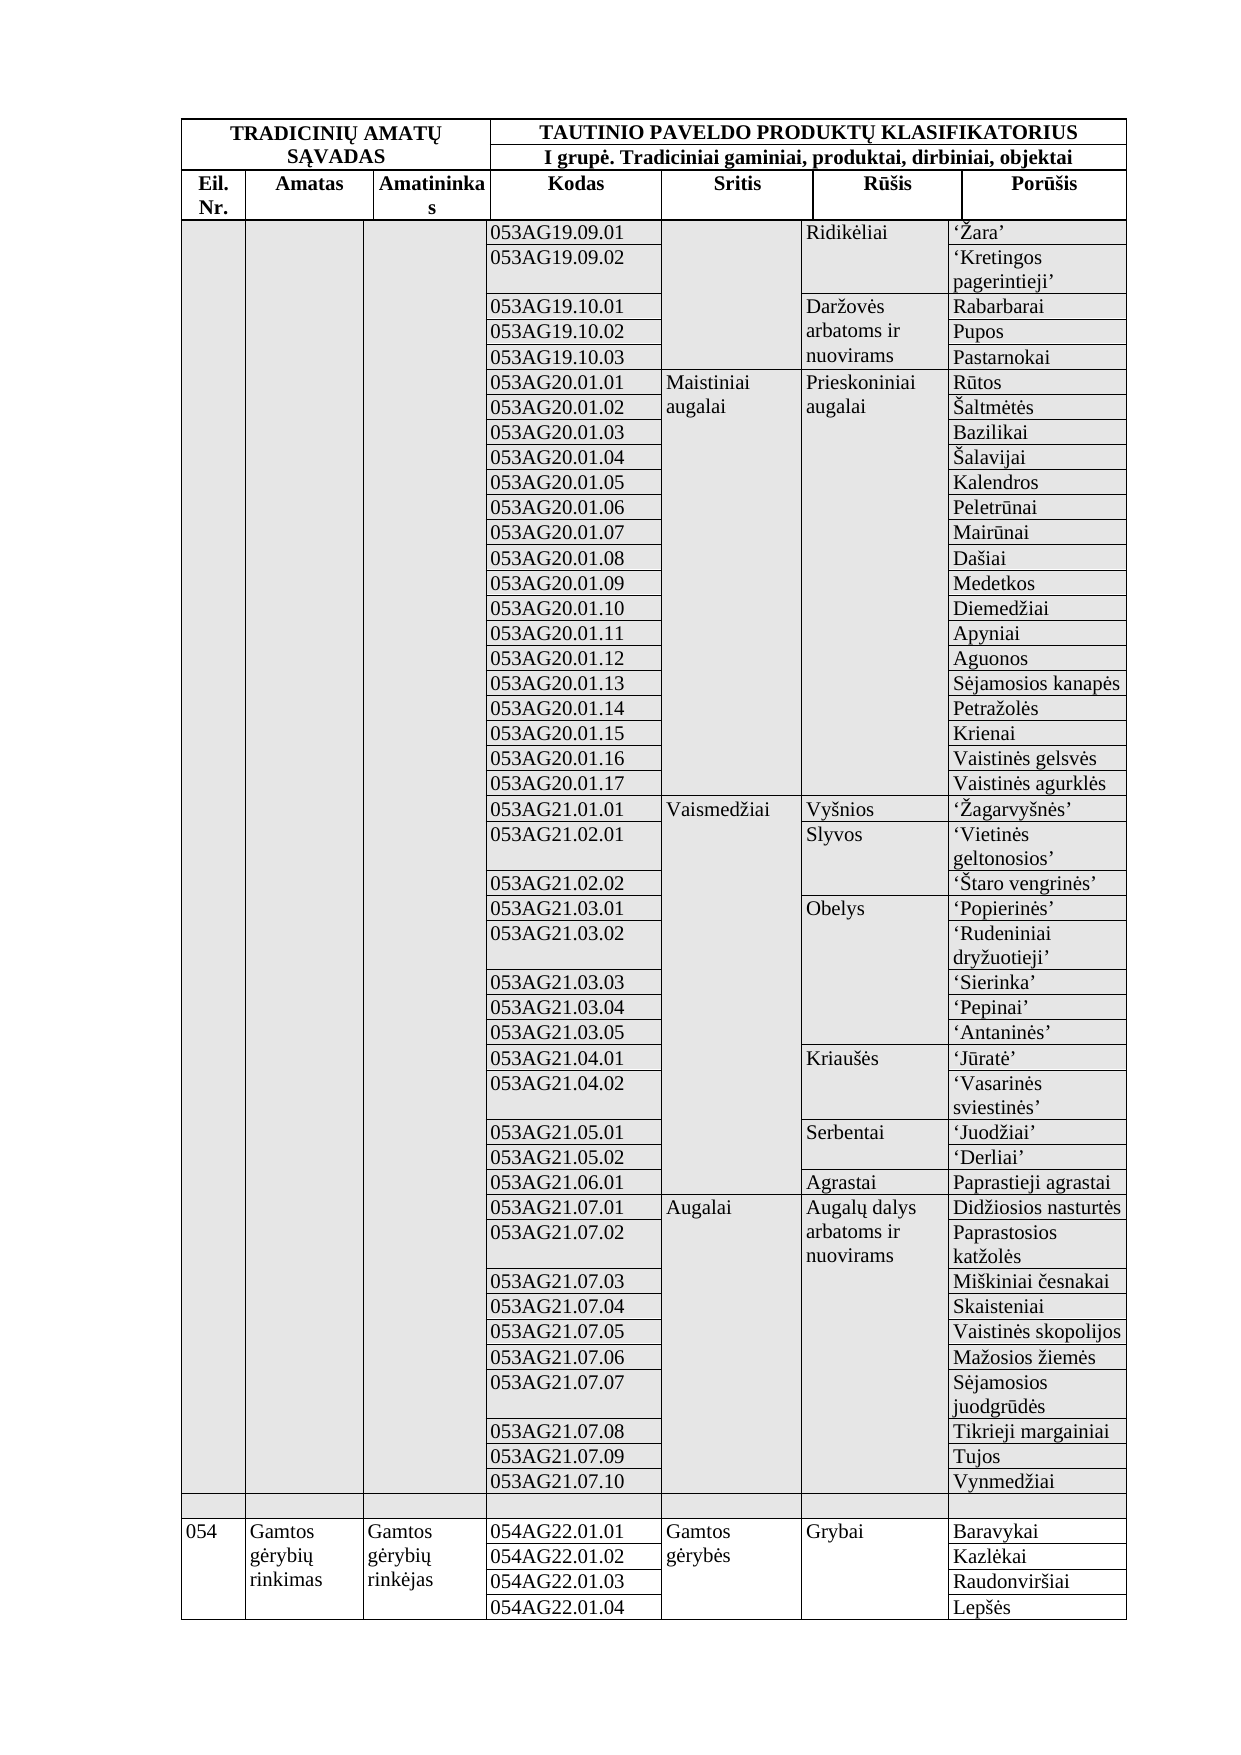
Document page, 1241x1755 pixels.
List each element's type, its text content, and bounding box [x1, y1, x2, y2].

table_header TAUTINIO PAVELDO PRODUKTŲ KLASIFIKATORIUS [491, 120, 1126, 144]
table_cell ‘Štaro vengrinės’ [949, 871, 1126, 895]
table_cell Amatininkas [374, 171, 490, 219]
table_cell Miškiniai česnakai [949, 1269, 1126, 1293]
table_cell [802, 1494, 948, 1518]
table_cell ‘Žagarvyšnės’ [949, 796, 1126, 821]
table_cell 053AG20.01.08 [487, 545, 661, 569]
table_cell [662, 1494, 801, 1518]
table_cell Rūšis [814, 171, 961, 219]
table_cell Sėjamosios juodgrūdės [949, 1370, 1126, 1418]
table_cell ‘Žara’ [949, 221, 1126, 244]
table_cell Serbentai [802, 1120, 948, 1169]
table_cell Tujos [949, 1444, 1126, 1468]
table_cell Daržovės arbatoms ir nuovirams [802, 294, 948, 369]
table_cell 053AG21.03.02 [487, 921, 661, 969]
table_cell [246, 1494, 363, 1518]
table_cell Gamtos gėrybės [662, 1519, 801, 1619]
table_cell 054AG22.01.03 [487, 1570, 661, 1593]
table_cell Mažosios žiemės [949, 1345, 1126, 1369]
table_cell Kazlėkai [949, 1544, 1126, 1568]
table_cell ‘Derliai’ [949, 1145, 1126, 1169]
table_cell Eil. Nr. [182, 171, 245, 219]
table_cell Šaltmėtės [949, 395, 1126, 419]
table_cell Dašiai [949, 545, 1126, 569]
table_cell 053AG21.03.05 [487, 1020, 661, 1044]
table_cell 053AG20.01.07 [487, 520, 661, 544]
table_cell 053AG21.02.01 [487, 822, 661, 870]
table_cell 053AG19.10.03 [487, 345, 661, 369]
table_cell 053AG19.10.02 [487, 320, 661, 343]
table_cell 053AG21.03.04 [487, 995, 661, 1019]
table_cell Paprastieji agrastai [949, 1170, 1126, 1194]
table_cell I grupė. Tradiciniai gaminiai, produktai, dirbiniai, objektai [491, 145, 1126, 169]
table_cell Mairūnai [949, 520, 1126, 544]
table_cell 053AG21.07.01 [487, 1195, 661, 1219]
table_cell ‘Jūratė’ [949, 1045, 1126, 1069]
table_cell Diemedžiai [949, 596, 1126, 620]
table_cell Vynmedžiai [949, 1469, 1126, 1493]
table_cell Rūtos [949, 370, 1126, 394]
table_cell 053AG20.01.06 [487, 495, 661, 519]
table_cell 053AG20.01.10 [487, 596, 661, 620]
table_cell Vaistinės skopolijos [949, 1320, 1126, 1343]
table_cell Paprastosios katžolės [949, 1220, 1126, 1268]
table_cell 054 [182, 1519, 245, 1619]
table_cell Pupos [949, 320, 1126, 343]
table_cell [182, 221, 245, 1493]
table_cell Medetkos [949, 571, 1126, 594]
table_cell ‘Popierinės’ [949, 896, 1126, 920]
table_cell Didžiosios nasturtės [949, 1195, 1126, 1219]
table_cell ‘Juodžiai’ [949, 1120, 1126, 1144]
table_cell 053AG20.01.02 [487, 395, 661, 419]
table_cell Aguonos [949, 646, 1126, 670]
table_cell [949, 1494, 1126, 1518]
table_cell 053AG21.04.02 [487, 1071, 661, 1119]
table_cell Raudonviršiai [949, 1570, 1126, 1593]
table_cell 053AG21.05.01 [487, 1120, 661, 1144]
table_cell ‘Pepinai’ [949, 995, 1126, 1019]
table_cell 053AG20.01.13 [487, 671, 661, 695]
table_cell 053AG21.07.06 [487, 1345, 661, 1369]
table_cell 053AG21.03.03 [487, 970, 661, 994]
table_cell Gamtos gėrybių rinkėjas [364, 1519, 486, 1619]
table_cell Kriaušės [802, 1045, 948, 1119]
table_cell Lepšės [949, 1595, 1126, 1619]
table_cell Baravykai [949, 1519, 1126, 1543]
table_cell 053AG21.07.07 [487, 1370, 661, 1418]
table_cell 053AG19.09.02 [487, 245, 661, 293]
table_cell ‘Sierinka’ [949, 970, 1126, 994]
table_cell 054AG22.01.04 [487, 1595, 661, 1619]
table_cell Kalendros [949, 470, 1126, 494]
table_cell ‘Kretingos pagerintieji’ [949, 245, 1126, 293]
table_cell 053AG20.01.17 [487, 771, 661, 795]
table_cell Rabarbarai [949, 294, 1126, 318]
table_cell 053AG21.01.01 [487, 796, 661, 821]
table_cell Vaismedžiai [662, 796, 801, 1194]
table_cell 053AG20.01.12 [487, 646, 661, 670]
table_cell Šalavijai [949, 445, 1126, 469]
table_cell 053AG20.01.04 [487, 445, 661, 469]
table_cell 053AG21.03.01 [487, 896, 661, 920]
table_cell 053AG21.07.03 [487, 1269, 661, 1293]
table_cell Maistiniai augalai [662, 370, 801, 795]
table_cell Sėjamosios kanapės [949, 671, 1126, 695]
table_header TRADICINIŲ AMATŲ SĄVADAS [182, 120, 490, 169]
table_cell Grybai [802, 1519, 948, 1619]
table_cell Peletrūnai [949, 495, 1126, 519]
table_cell 053AG21.05.02 [487, 1145, 661, 1169]
table_cell Agrastai [802, 1170, 948, 1194]
table_cell Porūšis [963, 171, 1126, 219]
table_cell 053AG20.01.05 [487, 470, 661, 494]
table_cell 053AG20.01.01 [487, 370, 661, 394]
table_cell [487, 1494, 661, 1518]
table_cell 053AG20.01.03 [487, 420, 661, 444]
table_cell 053AG21.07.02 [487, 1220, 661, 1268]
table_cell Augalų dalys arbatoms ir nuovirams [802, 1195, 948, 1493]
table_cell 053AG20.01.16 [487, 746, 661, 770]
table_cell [662, 221, 801, 369]
table_cell Tikrieji margainiai [949, 1419, 1126, 1443]
table_cell Ridikėliai [802, 221, 948, 293]
table_cell Gamtos gėrybių rinkimas [246, 1519, 363, 1619]
table_cell 054AG22.01.01 [487, 1519, 661, 1543]
table_cell 053AG20.01.11 [487, 621, 661, 645]
table_cell 054AG22.01.02 [487, 1544, 661, 1568]
table_cell 053AG20.01.14 [487, 696, 661, 720]
table_cell 053AG21.04.01 [487, 1045, 661, 1069]
table_cell Kodas [491, 171, 661, 219]
table_cell Skaisteniai [949, 1294, 1126, 1318]
table_cell Prieskoniniai augalai [802, 370, 948, 795]
table_cell Vyšnios [802, 796, 948, 821]
table_cell Augalai [662, 1195, 801, 1493]
table_cell 053AG20.01.15 [487, 721, 661, 745]
table_cell Obelys [802, 896, 948, 1044]
table_cell Vaistinės gelsvės [949, 746, 1126, 770]
table_cell Sritis [662, 171, 812, 219]
table_cell 053AG21.07.04 [487, 1294, 661, 1318]
table_cell 053AG21.06.01 [487, 1170, 661, 1194]
table_cell 053AG19.10.01 [487, 294, 661, 318]
table_cell Amatas [246, 171, 373, 219]
table_cell Apyniai [949, 621, 1126, 645]
table_cell ‘Antaninės’ [949, 1020, 1126, 1044]
table_cell ‘Rudeniniai dryžuotieji’ [949, 921, 1126, 969]
table_cell 053AG21.07.09 [487, 1444, 661, 1468]
table_cell Petražolės [949, 696, 1126, 720]
table_cell Slyvos [802, 822, 948, 895]
table_cell 053AG21.07.05 [487, 1320, 661, 1343]
table_cell ‘Vasarinės sviestinės’ [949, 1071, 1126, 1119]
table_cell 053AG19.09.01 [487, 221, 661, 244]
table_cell 053AG21.02.02 [487, 871, 661, 895]
table_cell ‘Vietinės geltonosios’ [949, 822, 1126, 870]
table_cell 053AG20.01.09 [487, 571, 661, 594]
table_cell [364, 1494, 486, 1518]
table_cell [246, 221, 363, 1493]
table_cell Vaistinės agurklės [949, 771, 1126, 795]
table_cell Bazilikai [949, 420, 1126, 444]
table_cell [364, 221, 486, 1493]
table_cell 053AG21.07.10 [487, 1469, 661, 1493]
table_cell Pastarnokai [949, 345, 1126, 369]
table_cell [182, 1494, 245, 1518]
table_cell Krienai [949, 721, 1126, 745]
table_cell 053AG21.07.08 [487, 1419, 661, 1443]
